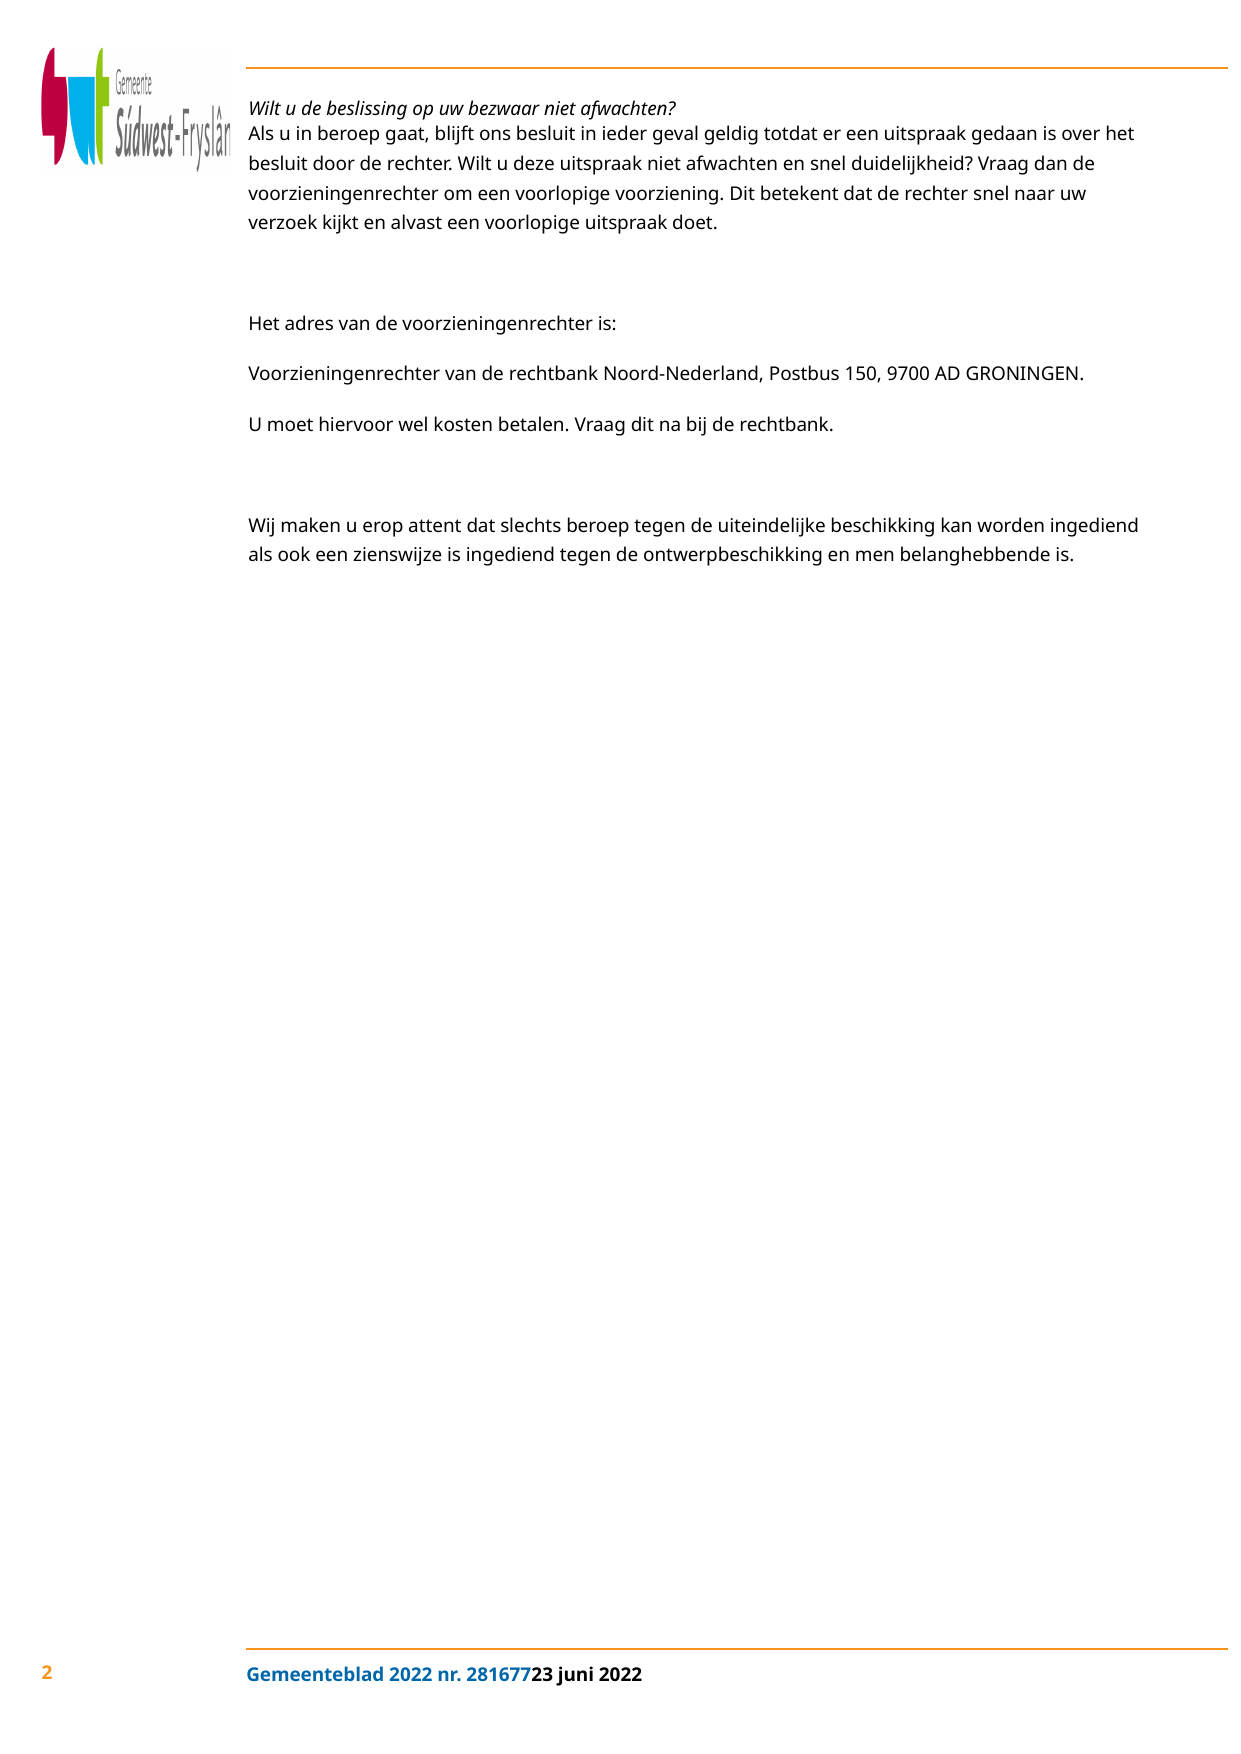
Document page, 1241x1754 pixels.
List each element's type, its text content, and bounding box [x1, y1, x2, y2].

text U moet hiervoor wel kosten betalen. Vraag dit na bij de rechtbank. [248, 411, 1152, 437]
picture [41, 47, 231, 172]
text Voorzieningenrechter van de rechtbank Noord-Nederland, Postbus 150, 9700 AD GRONINGEN. [248, 361, 1152, 386]
text Als u in beroep gaat, blijft ons besluit in ieder geval geldig totdat er een uitspraak gedaan is over het besluit door de rechter. Wilt u deze uitspraak niet afwachten en snel duidelijkheid? Vraag dan de voorzieningenrechter om een voorlopige voorziening. Dit betekent dat de rechter snel naar uw verzoek kijkt en alvast een voorlopige uitspraak doet. [248, 121, 1152, 235]
text Het adres van de voorzieningenrechter is: [248, 310, 1152, 336]
text Wilt u de beslissing op uw bezwaar niet afwachten? [248, 95, 1152, 121]
text Wij maken u erop attent dat slechts beroep tegen de uiteindelijke beschikking kan worden ingediend als ook een zienswijze is ingediend tegen de ontwerpbeschikking en men belanghebbende is. [248, 512, 1152, 567]
